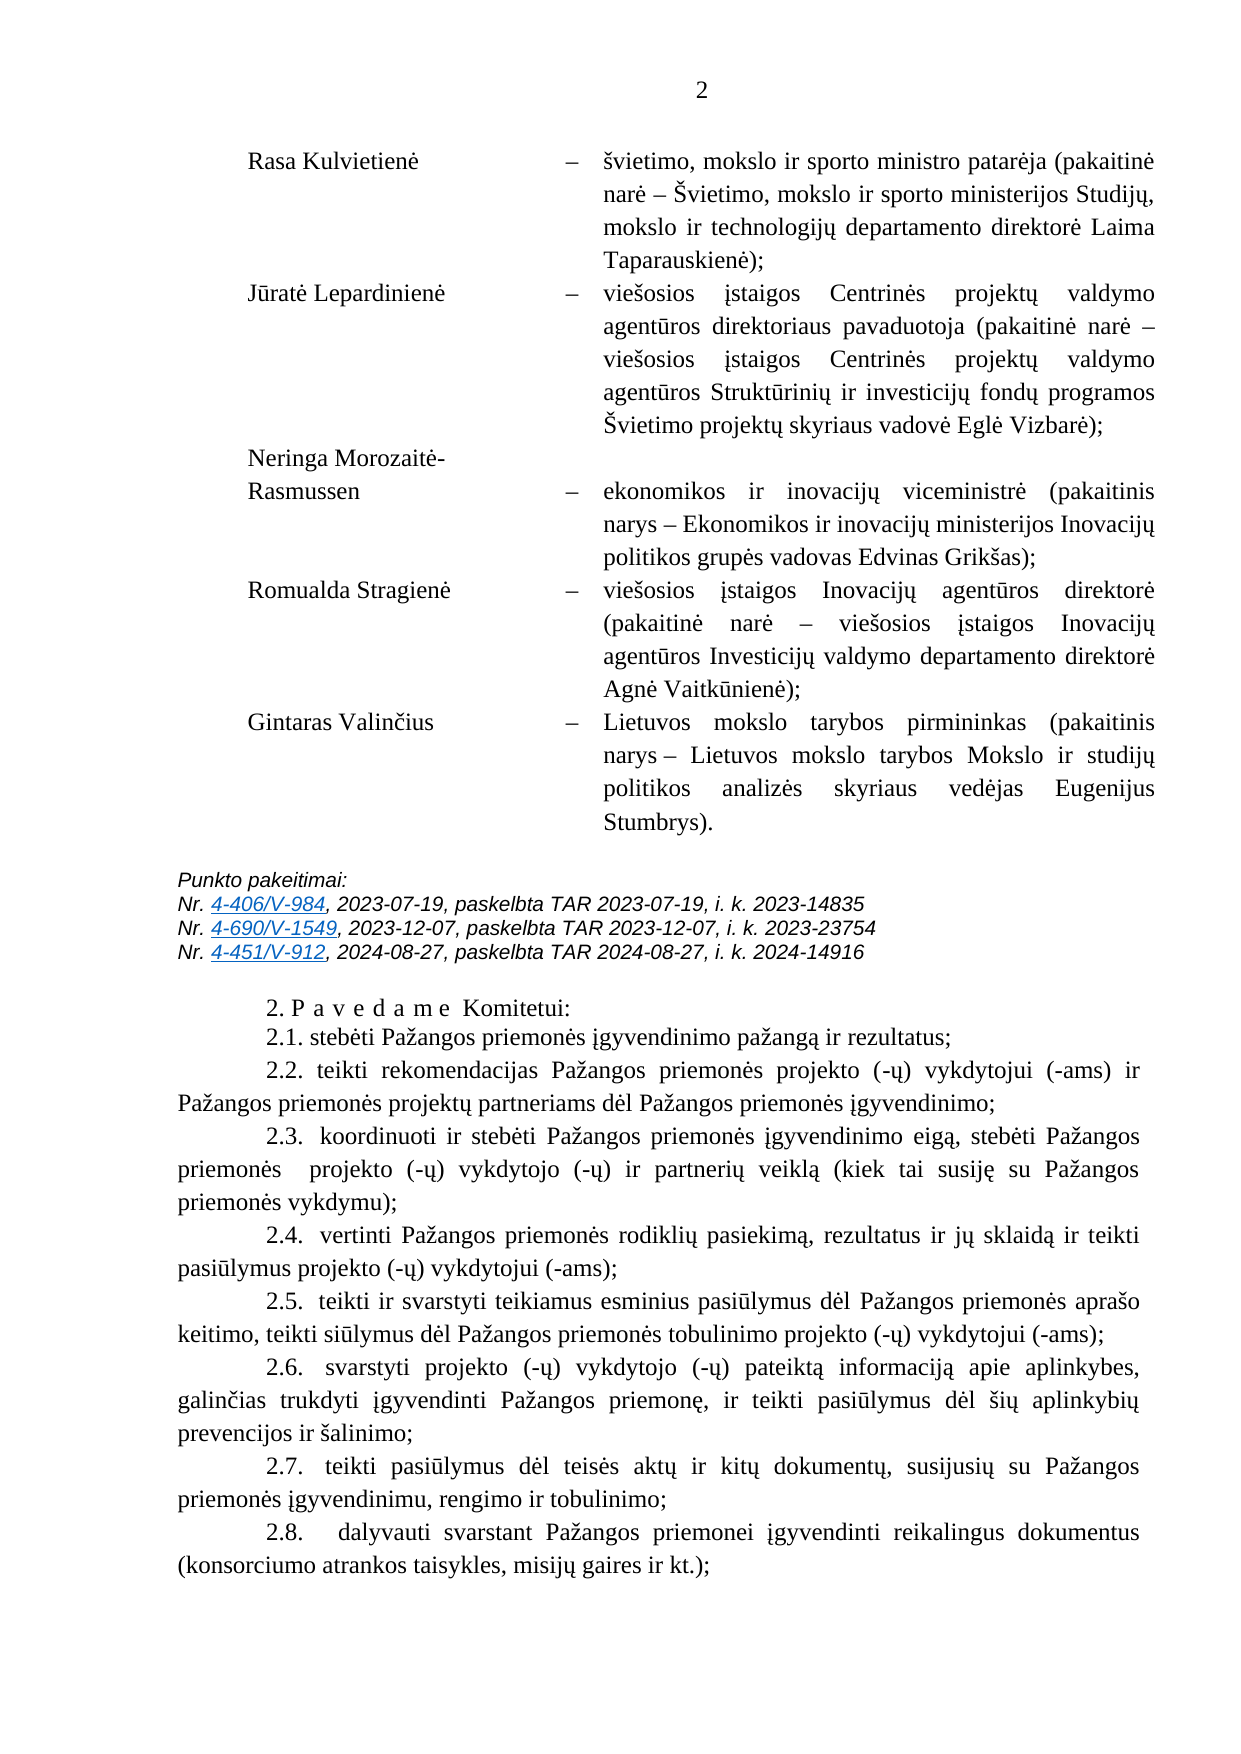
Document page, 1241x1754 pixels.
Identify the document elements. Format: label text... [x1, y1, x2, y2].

text Nr. 4-406/V-984, 2023-07-19, paskelbta TAR 2023-07-19, i. k. 2023-14835 [177, 892, 1152, 916]
text 2.1. stebėti Pažangos priemonės įgyvendinimo pažangą ir rezultatus; [177, 1022, 1140, 1050]
text 2.2. teikti rekomendacijas Pažangos priemonės projekto (-ų) vykdytojui (-ams) ir Pažangos priemonės projektų partneriams dėl Pažangos priemonės įgyvendinimo; [177, 1055, 1140, 1116]
text Punkto pakeitimai: [177, 868, 1152, 892]
text Nr. 4-451/V-912, 2024-08-27, paskelbta TAR 2024-08-27, i. k. 2024-14916 [177, 940, 1152, 964]
text 2.5. teikti ir svarstyti teikiamus esminius pasiūlymus dėl Pažangos priemonės aprašo keitimo, teikti siūlymus dėl Pažangos priemonės tobulinimo projekto (-ų) vykdytojui (-ams); [177, 1286, 1140, 1348]
table_header – švietimo, mokslo ir sporto ministro patarėja (pakaitinė narė – Švietimo, mokslo ir sporto ministerijos Studijų, mokslo ir technologijų departamento direktorė Laima Taparauskienė); – viešosios įstaigos Centrinės projektų valdymo agentūros direktoriaus pavaduotoja (pakaitinė narė – viešosios įstaigos Centrinės projektų valdymo agentūros Struktūrinių ir investicijų fondų programos Švietimo projektų skyriaus vadovė Eglė Vizbarė); – ekonomikos ir inovacijų viceministrė (pakaitinis narys – Ekonomikos ir inovacijų ministerijos Inovacijų politikos grupės vadovas Edvinas Grikšas); – viešosios įstaigos Inovacijų agentūros direktorė (pakaitinė narė – viešosios įstaigos Inovacijų agentūros Investicijų valdymo departamento direktorė Agnė Vaitkūnienė); – Lietuvos mokslo tarybos pirmininkas (pakaitinis narys – Lietuvos mokslo tarybos Mokslo ir studijų politikos analizės skyriaus vedėjas Eugenijus Stumbrys). [517, 146, 1167, 839]
text 2.4. vertinti Pažangos priemonės rodiklių pasiekimą, rezultatus ir jų sklaidą ir teikti pasiūlymus projekto (-ų) vykdytojui (-ams); [177, 1220, 1140, 1282]
text 2.8. dalyvauti svarstant Pažangos priemonei įgyvendinti reikalingus dokumentus (konsorciumo atrankos taisykles, misijų gaires ir kt.); [177, 1517, 1140, 1579]
text 2.3. koordinuoti ir stebėti Pažangos priemonės įgyvendinimo eigą, stebėti Pažangos priemonės projekto (-ų) vykdytojo (-ų) ir partnerių veiklą (kiek tai susiję su Pažangos priemonės vykdymu); [177, 1121, 1140, 1216]
table_header Rasa Kulvietienė Jūratė Lepardinienė Neringa Morozaitė-Rasmussen Romualda Stragienė Gintaras Valinčius [236, 146, 517, 839]
text 2.7. teikti pasiūlymus dėl teisės aktų ir kitų dokumentų, susijusių su Pažangos priemonės įgyvendinimu, rengimo ir tobulinimo; [177, 1451, 1140, 1513]
text 2. Pavedam e Komitetui: [177, 993, 1152, 1022]
text Nr. 4-690/V-1549, 2023-12-07, paskelbta TAR 2023-12-07, i. k. 2023-23754 [177, 916, 1152, 940]
text 2.6. svarstyti projekto (-ų) vykdytojo (-ų) pateiktą informaciją apie aplinkybes, galinčias trukdyti įgyvendinti Pažangos priemonę, ir teikti pasiūlymus dėl šių aplinkybių prevencijos ir šalinimo; [177, 1352, 1140, 1447]
